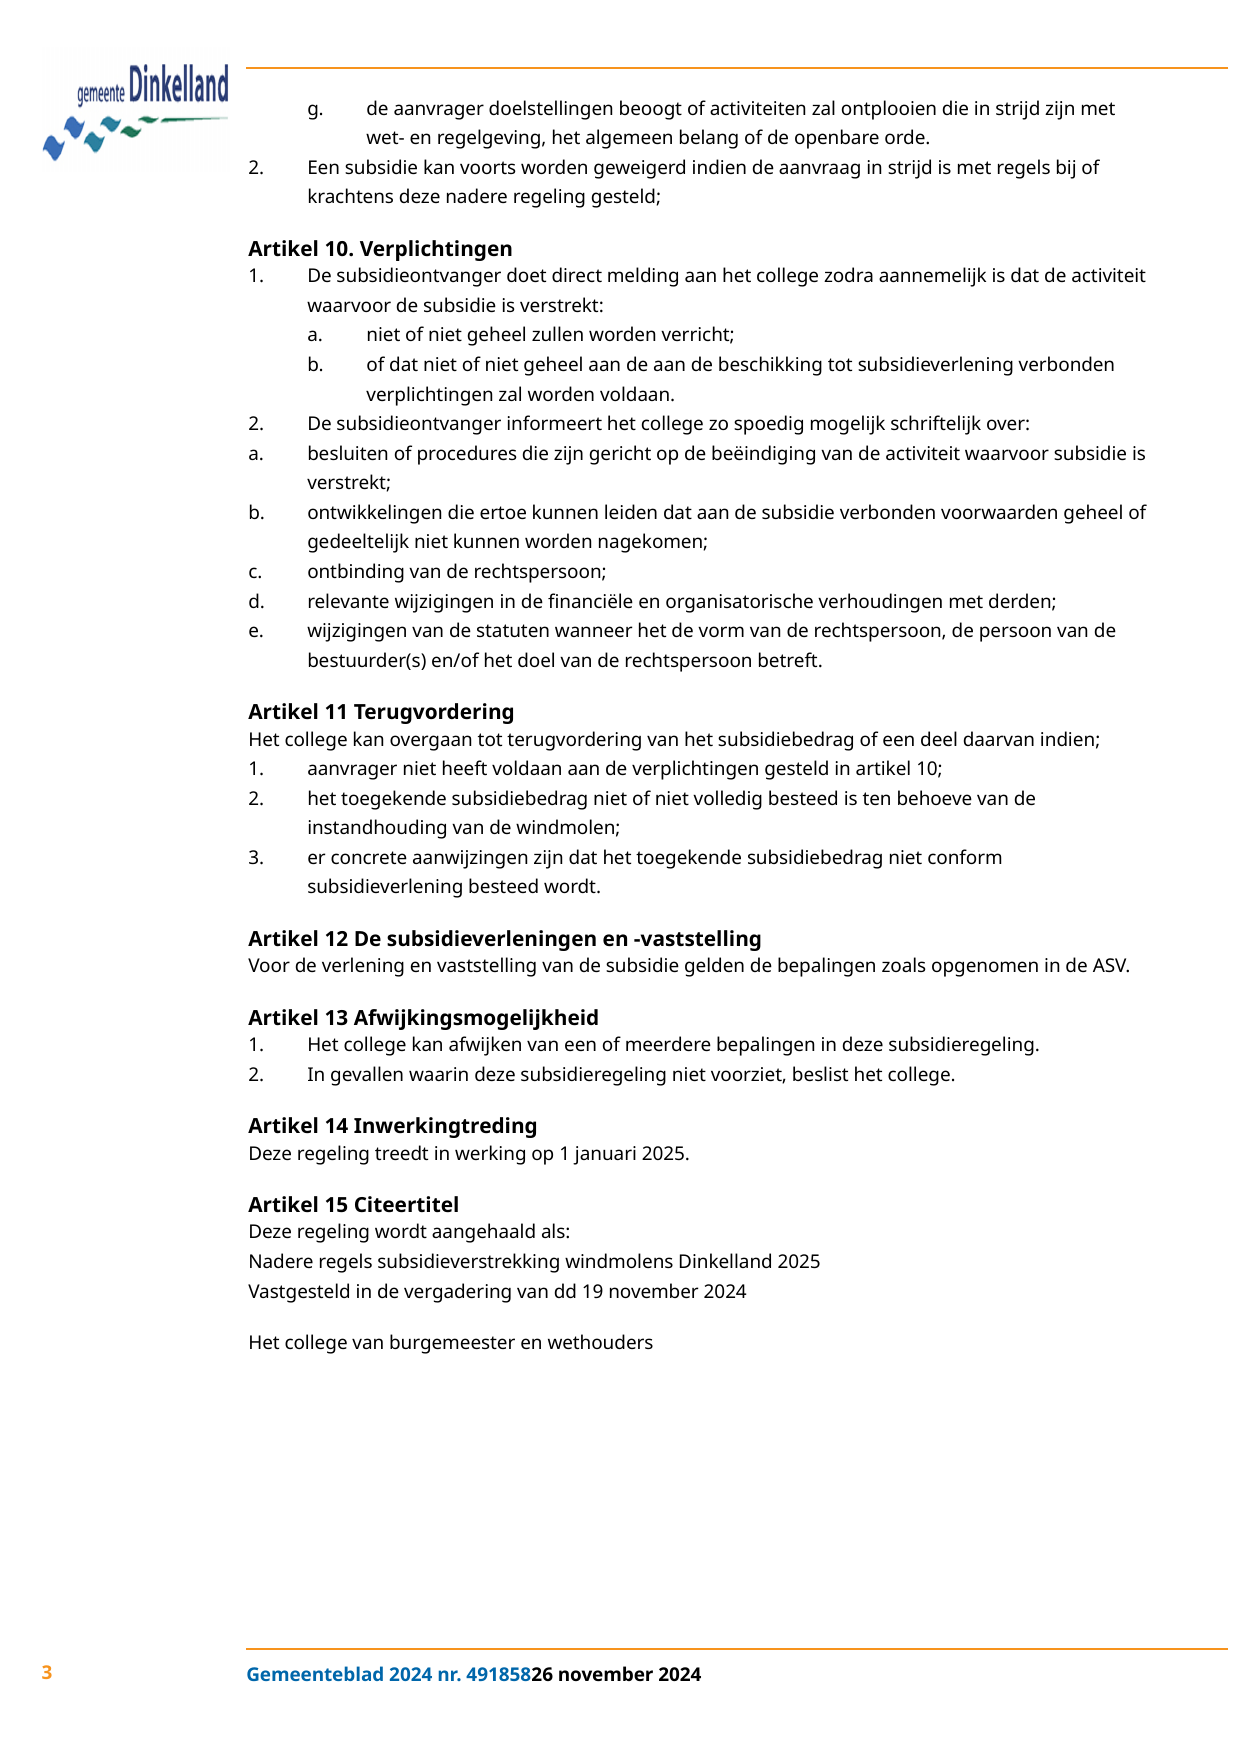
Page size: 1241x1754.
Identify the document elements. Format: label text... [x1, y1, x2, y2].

list In gevallen waarin deze subsidieregeling niet voorziet, beslist het college. [248, 1061, 1152, 1087]
text Voor de verlening en vaststelling van de subsidie gelden de bepalingen zoals opgenomen in de ASV. [248, 953, 1152, 978]
list ontbinding van de rechtspersoon; [248, 558, 1152, 584]
list het toegekende subsidiebedrag niet of niet volledig besteed is ten behoeve van de instandhouding van de windmolen; [248, 785, 1152, 840]
text Nadere regels subsidieverstrekking windmolens Dinkelland 2025 [248, 1248, 1152, 1274]
list Een subsidie kan voorts worden geweigerd indien de aanvraag in strijd is met regels bij of krachtens deze nadere regeling gesteld; [248, 154, 1152, 209]
list niet of niet geheel zullen worden verricht; [307, 322, 1152, 347]
text Artikel 14 Inwerkingtreding [248, 1111, 1152, 1140]
list De subsidieontvanger doet direct melding aan het college zodra aannemelijk is dat de activiteit waarvoor de subsidie is verstrekt: [248, 262, 1152, 318]
text Deze regeling treedt in werking op 1 januari 2025. [248, 1140, 1152, 1166]
text Het college kan overgaan tot terugvordering van het subsidiebedrag of een deel daarvan indien; [248, 726, 1152, 752]
list relevante wijzigingen in de financiële en organisatorische verhoudingen met derden; [248, 588, 1152, 613]
text Het college van burgemeester en wethouders [248, 1329, 1152, 1355]
picture [41, 47, 231, 172]
text Artikel 10. Verplichtingen [248, 234, 1152, 262]
list wijzigingen van de statuten wanneer het de vorm van de rechtspersoon, de persoon van de bestuurder(s) en/of het doel van de rechtspersoon betreft. [248, 617, 1152, 673]
list De subsidieontvanger informeert het college zo spoedig mogelijk schriftelijk over: [248, 410, 1152, 436]
list ontwikkelingen die ertoe kunnen leiden dat aan de subsidie verbonden voorwaarden geheel of gedeeltelijk niet kunnen worden nagekomen; [248, 499, 1152, 554]
list besluiten of procedures die zijn gericht op de beëindiging van de activiteit waarvoor subsidie is verstrekt; [248, 440, 1152, 495]
text Artikel 15 Citeertitel [248, 1190, 1152, 1219]
text Artikel 11 Terugvordering [248, 697, 1152, 726]
text Artikel 12 De subsidieverleningen en -vaststelling [248, 924, 1152, 953]
text Artikel 13 Afwijkingsmogelijkheid [248, 1003, 1152, 1031]
list of dat niet of niet geheel aan de aan de beschikking tot subsidieverlening verbonden verplichtingen zal worden voldaan. [307, 351, 1152, 406]
list de aanvrager doelstellingen beoogt of activiteiten zal ontplooien die in strijd zijn met wet- en regelgeving, het algemeen belang of de openbare orde. [307, 95, 1152, 150]
text Vastgesteld in de vergadering van dd 19 november 2024 [248, 1278, 1152, 1304]
text Deze regeling wordt aangehaald als: [248, 1219, 1152, 1244]
list er concrete aanwijzingen zijn dat het toegekende subsidiebedrag niet conform subsidieverlening besteed wordt. [248, 844, 1152, 899]
list aanvrager niet heeft voldaan aan de verplichtingen gesteld in artikel 10; [248, 755, 1152, 781]
list Het college kan afwijken van een of meerdere bepalingen in deze subsidieregeling. [248, 1031, 1152, 1057]
